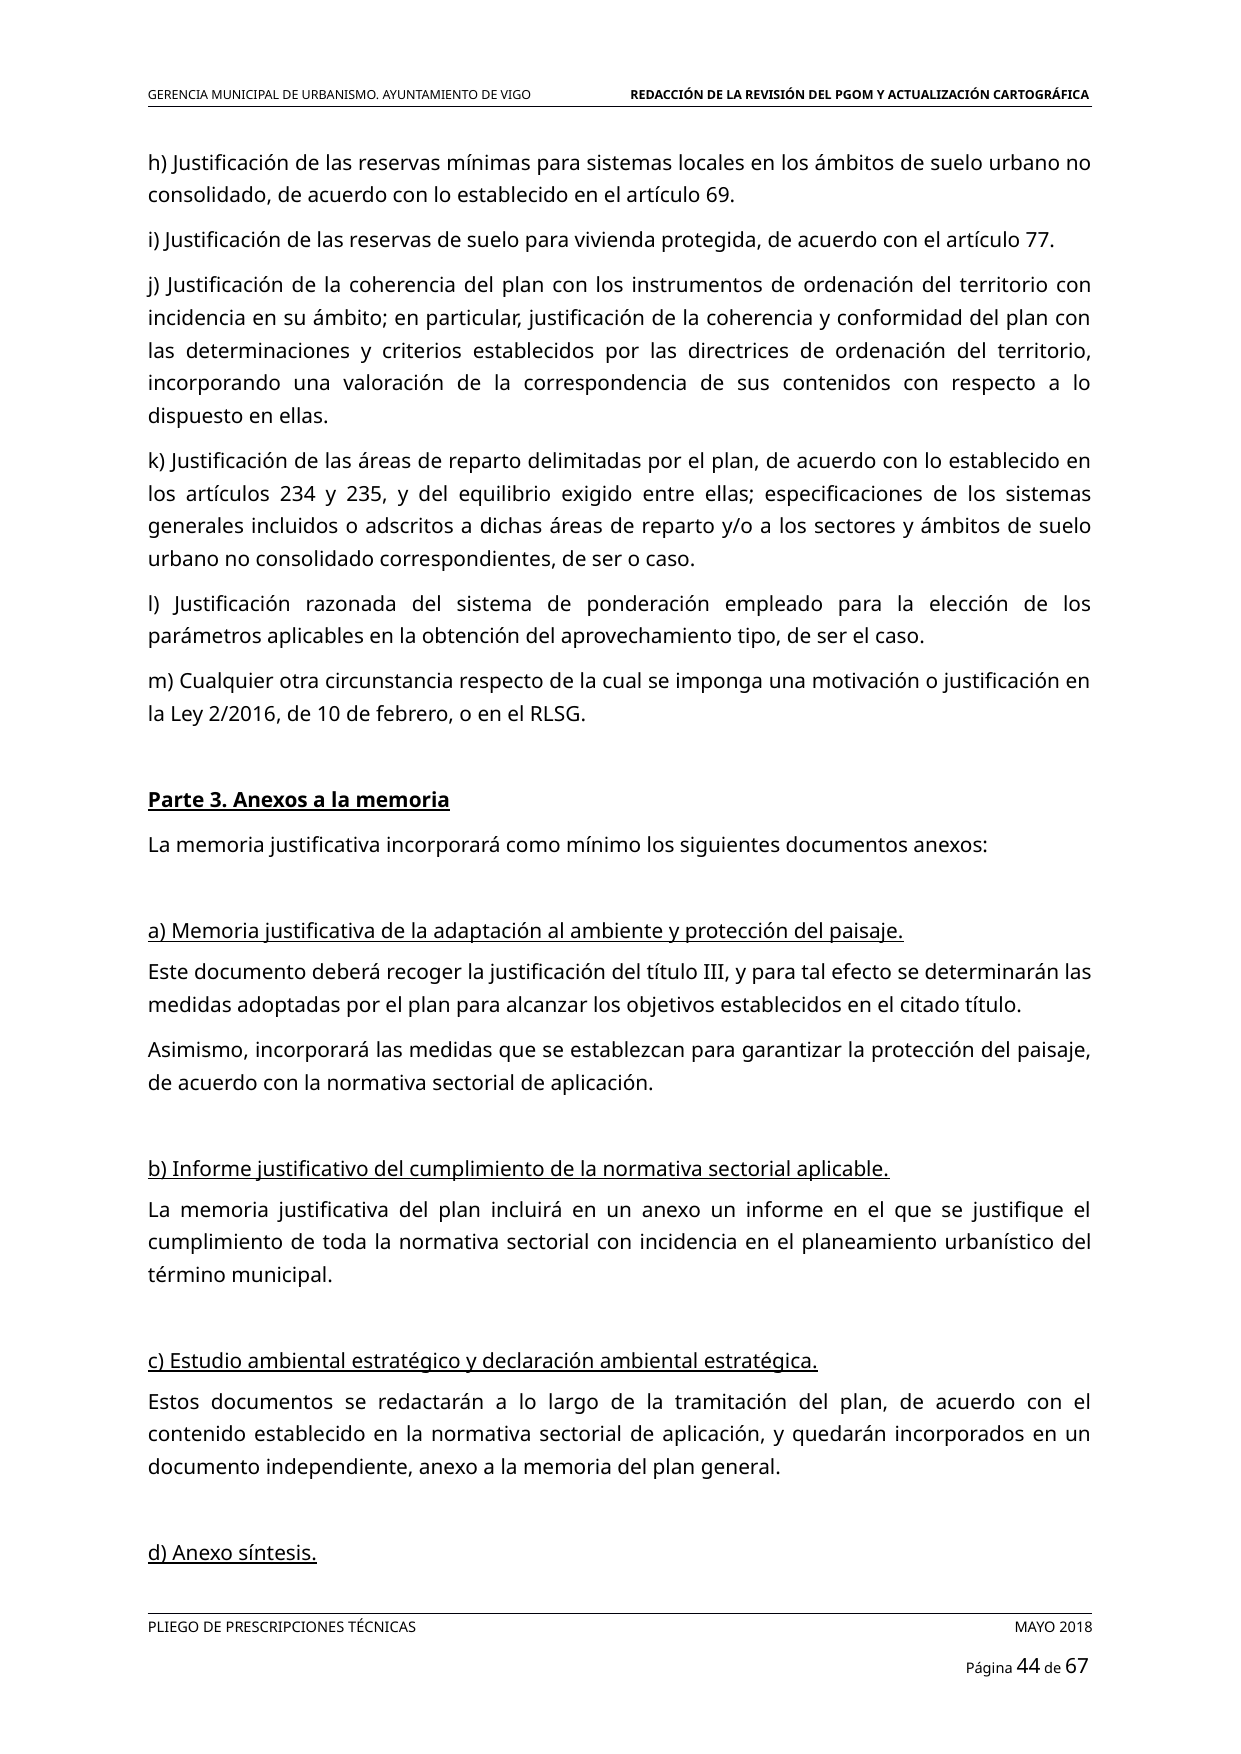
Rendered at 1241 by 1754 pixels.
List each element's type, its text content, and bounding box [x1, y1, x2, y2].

text c) Estudio ambiental estratégico y declaración ambiental estratégica. [148, 1346, 1092, 1374]
text k) Justificación de las áreas de reparto delimitadas por el plan, de acuerdo con lo establecido en los artículos 234 y 235, y del equilibrio exigido entre ellas; especificaciones de los sistemas generales incluidos o adscritos a dichas áreas de reparto y/o a los sectores y ámbitos de suelo urbano no consolidado correspondientes, de ser o caso. [148, 446, 1092, 572]
text a) Memoria justificativa de la adaptación al ambiente y protección del paisaje. [148, 916, 1092, 945]
text Este documento deberá recoger la justificación del título III, y para tal efecto se determinarán las medidas adoptadas por el plan para alcanzar los objetivos establecidos en el citado título. [148, 957, 1092, 1018]
text j) Justificación de la coherencia del plan con los instrumentos de ordenación del territorio con incidencia en su ámbito; en particular, justificación de la coherencia y conformidad del plan con las determinaciones y criterios establecidos por las directrices de ordenación del territorio, incorporando una valoración de la correspondencia de sus contenidos con respecto a lo dispuesto en ellas. [148, 271, 1092, 429]
text La memoria justificativa incorporará como mínimo los siguientes documentos anexos: [148, 830, 1092, 859]
text m) Cualquier otra circunstancia respecto de la cual se imponga una motivación o justificación en la Ley 2/2016, de 10 de febrero, o en el RLSG. [148, 667, 1092, 728]
text i) Justificación de las reservas de suelo para vivienda protegida, de acuerdo con el artículo 77. [148, 225, 1092, 254]
text h) Justificación de las reservas mínimas para sistemas locales en los ámbitos de suelo urbano no consolidado, de acuerdo con lo establecido en el artículo 69. [148, 148, 1092, 209]
text Estos documentos se redactarán a lo largo de la tramitación del plan, de acuerdo con el contenido establecido en la normativa sectorial de aplicación, y quedarán incorporados en un documento independiente, anexo a la memoria del plan general. [148, 1387, 1092, 1481]
text b) Informe justificativo del cumplimiento de la normativa sectorial aplicable. [148, 1154, 1092, 1182]
text d) Anexo síntesis. [148, 1538, 1092, 1567]
text l) Justificación razonada del sistema de ponderación empleado para la elección de los parámetros aplicables en la obtención del aprovechamiento tipo, de ser el caso. [148, 589, 1092, 650]
text La memoria justificativa del plan incluirá en un anexo un informe en el que se justifique el cumplimiento de toda la normativa sectorial con incidencia en el planeamiento urbanístico del término municipal. [148, 1195, 1092, 1288]
text Parte 3. Anexos a la memoria [148, 785, 1092, 814]
text Asimismo, incorporará las medidas que se establezcan para garantizar la protección del paisaje, de acuerdo con la normativa sectorial de aplicación. [148, 1035, 1092, 1096]
